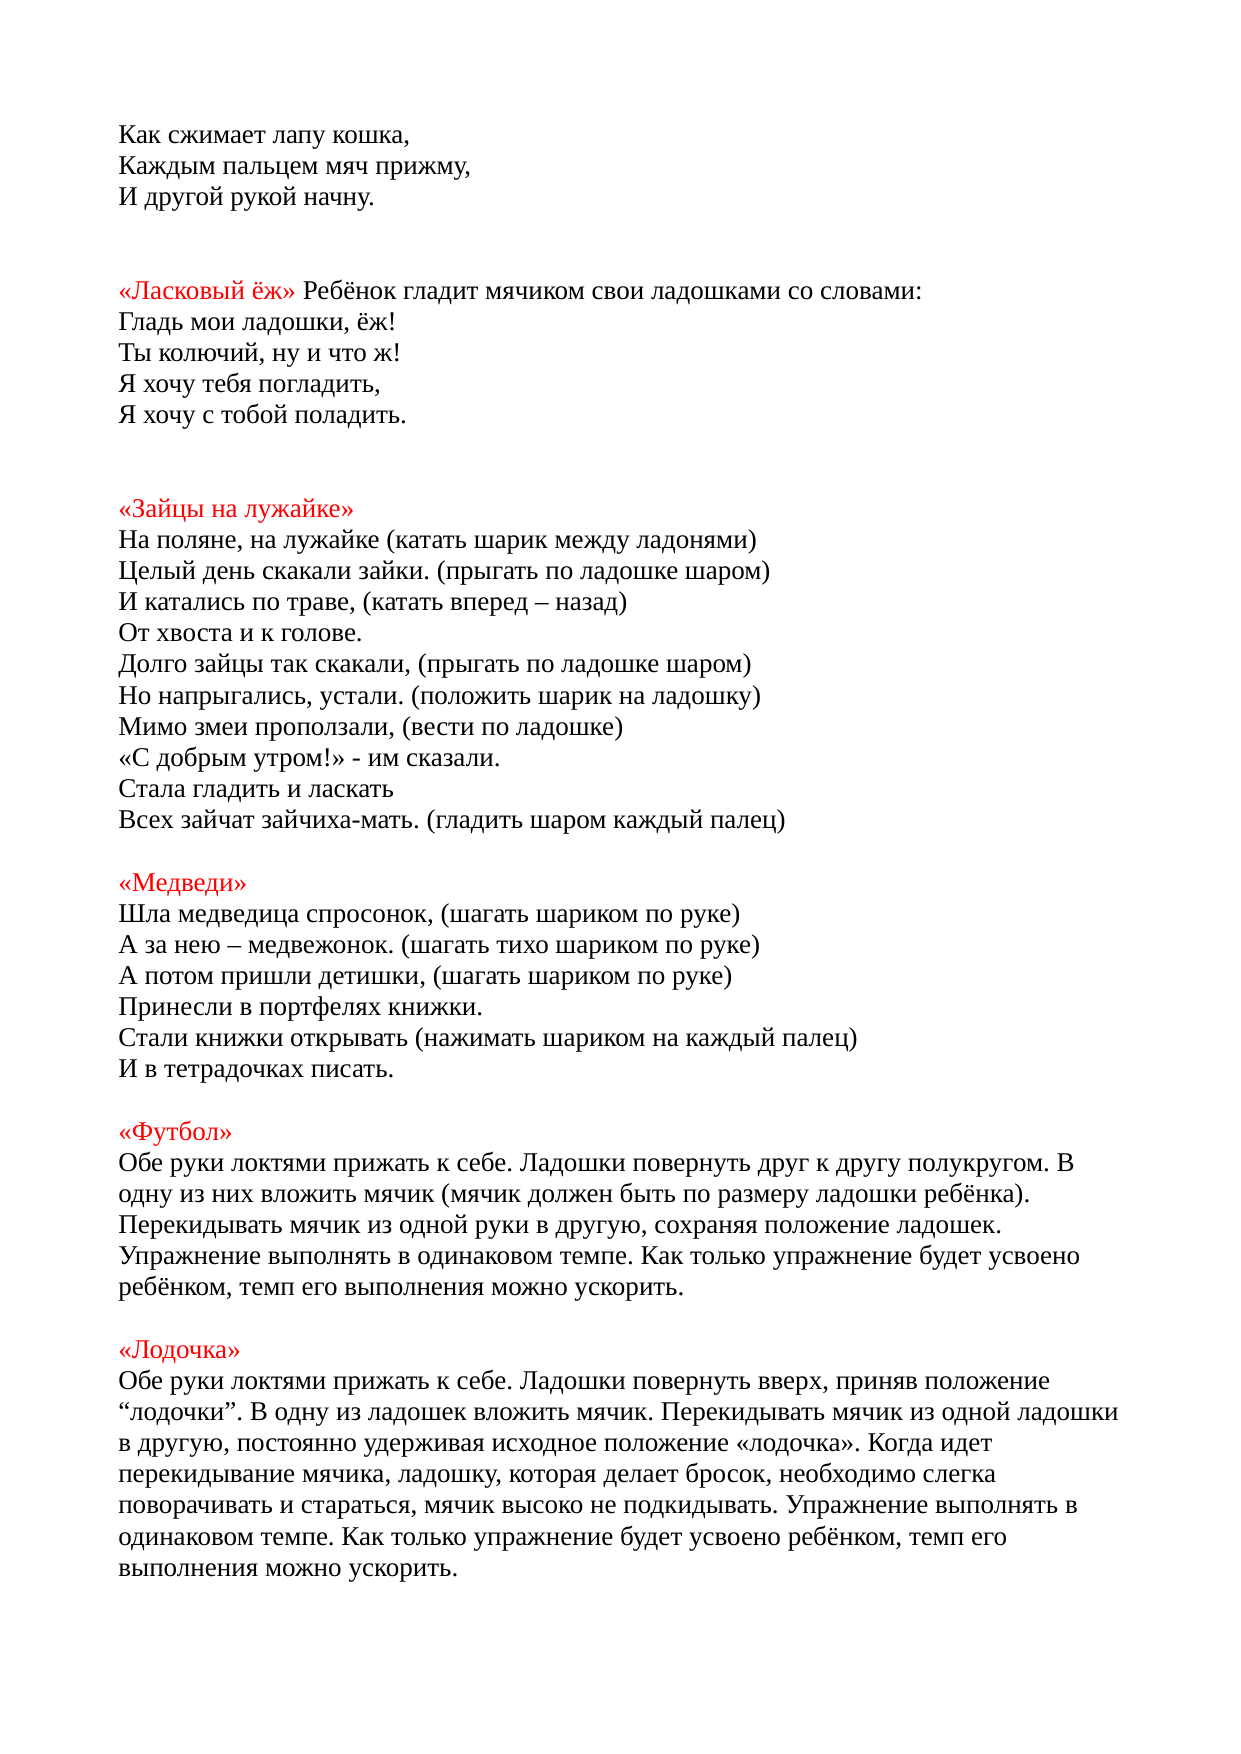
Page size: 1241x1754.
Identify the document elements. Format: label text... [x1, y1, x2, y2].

text Каждым пальцем мяч прижму, [118, 149, 1122, 180]
text Гладь мои ладошки, ёж! Ты колючий, ну и что ж! Я хочу тебя погладить, Я хочу с тобой поладить. [118, 305, 1122, 492]
text «Ласковый ёж» Ребёнок гладит мячиком свои ладошками со словами: [118, 274, 1122, 305]
text «Футбол» [118, 1115, 1122, 1146]
text Обе руки локтями прижать к себе. Ладошки повернуть вверх, приняв положение “лодочки”. В одну из ладошек вложить мячик. Перекидывать мячик из одной ладошки в другую, постоянно удерживая исходное положение «лодочка». Когда идет перекидывание мячика, ладошку, которая делает бросок, необходимо слегка поворачивать и стараться, мячик высоко не подкидывать. Упражнение выполнять в одинаковом темпе. Как только упражнение будет усвоено ребёнком, темп его выполнения можно ускорить. [118, 1364, 1122, 1582]
text Обе руки локтями прижать к себе. Ладошки повернуть друг к другу полукругом. В одну из них вложить мячик (мячик должен быть по размеру ладошки ребёнка). Перекидывать мячик из одной руки в другую, сохраняя положение ладошек. Упражнение выполнять в одинаковом темпе. Как только упражнение будет усвоено ребёнком, темп его выполнения можно ускорить. [118, 1146, 1122, 1302]
text Как сжимает лапу кошка, [118, 118, 1122, 149]
text «Лодочка» [118, 1333, 1122, 1364]
text И другой рукой начну. [118, 180, 1122, 212]
text «Зайцы на лужайке» На поляне, на лужайке (катать шарик между ладонями) Целый день скакали зайки. (прыгать по ладошке шаром) И катались по траве, (катать вперед – назад) От хвоста и к голове. Долго зайцы так скакали, (прыгать по ладошке шаром) Но напрыгались, устали. (положить шарик на ладошку) Мимо змеи проползали, (вести по ладошке) «С добрым утром!» - им сказали. Стала гладить и ласкать Всех зайчат зайчиха-мать. (гладить шаром каждый палец) «Медведи» Шла медведица спросонок, (шагать шариком по руке) А за нею – медвежонок. (шагать тихо шариком по руке) А потом пришли детишки, (шагать шариком по руке) Принесли в портфелях книжки. Стали книжки открывать (нажимать шариком на каждый палец) И в тетрадочках писать. [118, 492, 1122, 1084]
